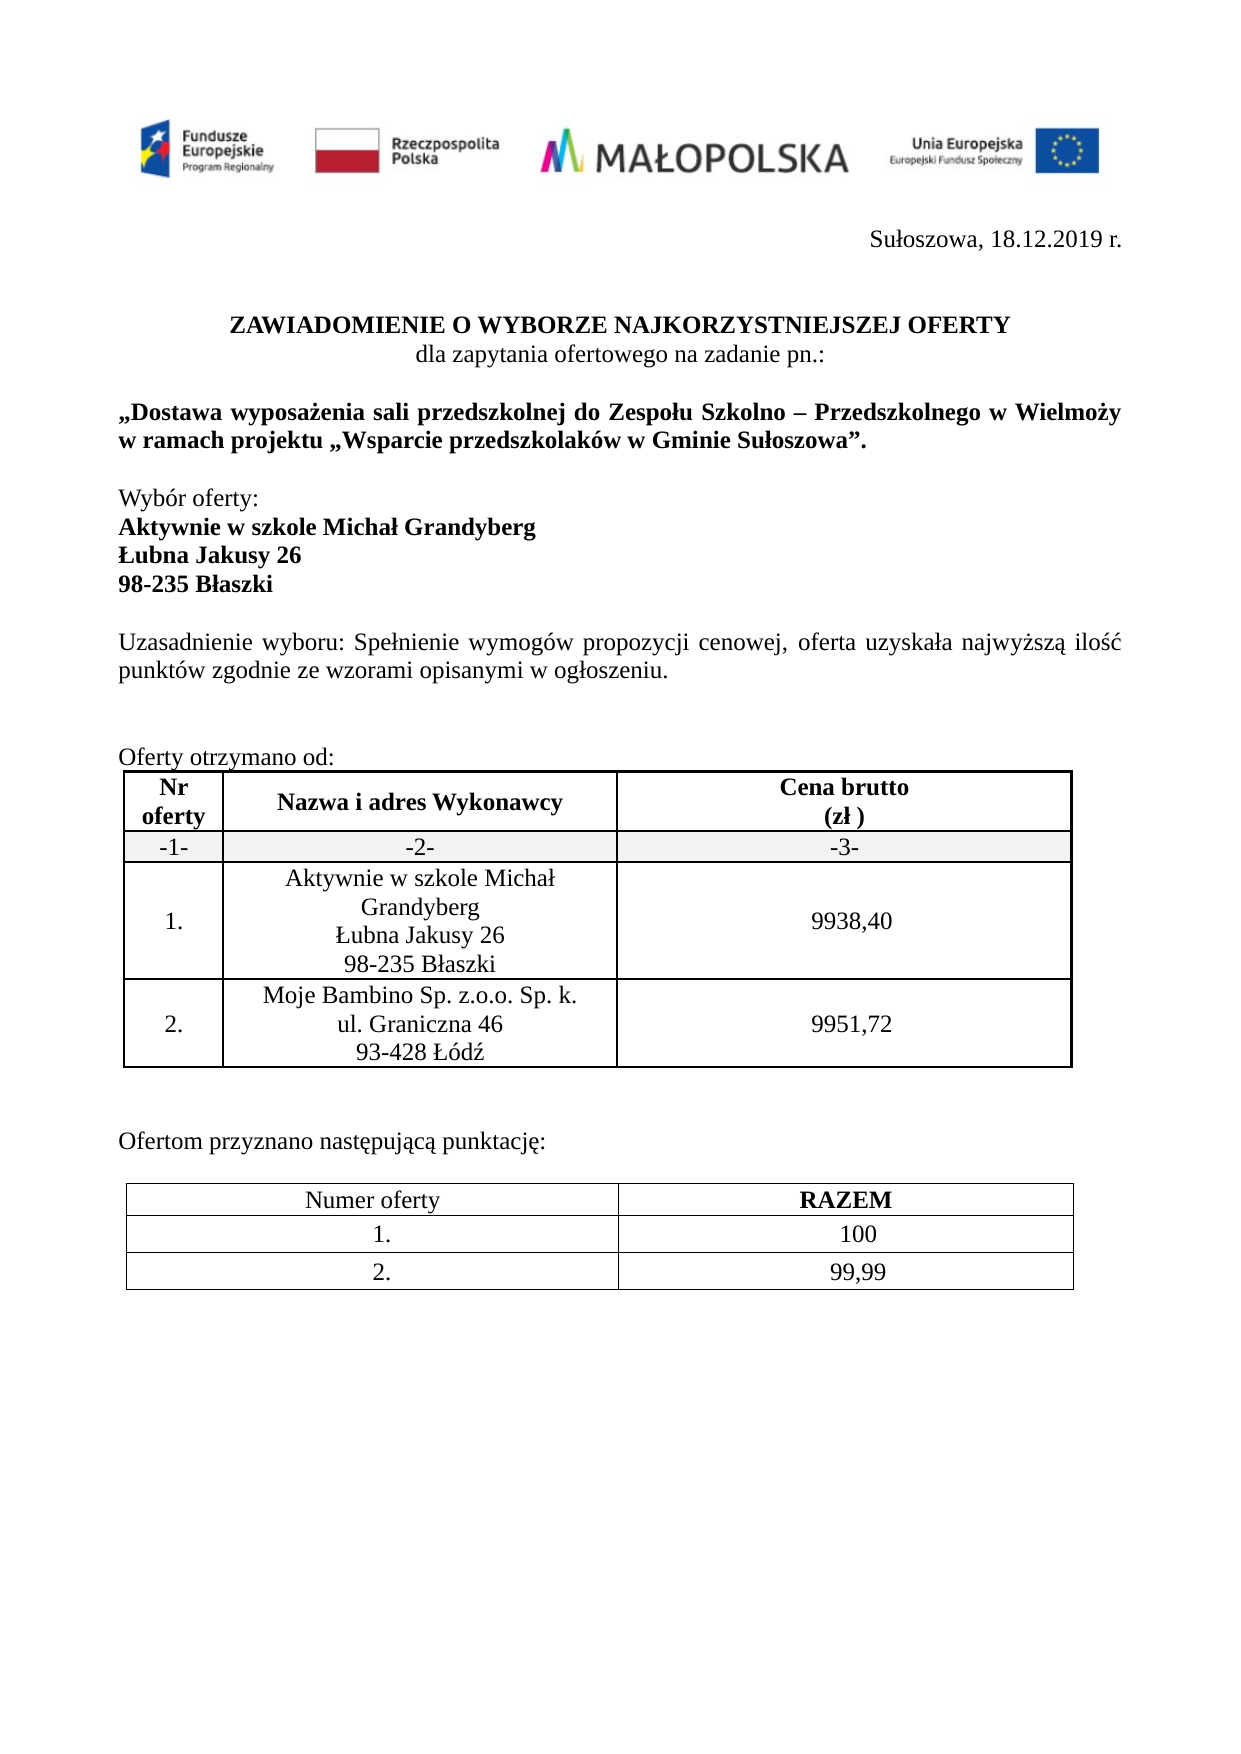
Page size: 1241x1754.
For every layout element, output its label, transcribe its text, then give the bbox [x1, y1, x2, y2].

table_cell 1. [125, 863, 222, 978]
table_cell 9951,72 [618, 980, 1070, 1066]
table_cell 2. [127, 1253, 618, 1289]
text 98-235 Błaszki [118, 569, 1122, 598]
table_cell -2- [224, 832, 616, 861]
table_header Nazwa i adres Wykonawcy [224, 773, 616, 830]
table_cell 99,99 [619, 1253, 1073, 1289]
text Uzasadnienie wyboru: Spełnienie wymogów propozycji cenowej, oferta uzyskała najwyższą ilość punktów zgodnie ze wzorami opisanymi w ogłoszeniu. [118, 627, 1122, 684]
text Sułoszowa, 18.12.2019 r. [118, 224, 1122, 253]
picture [118, 118, 1123, 196]
text ZAWIADOMIENIE O WYBORZE NAJKORZYSTNIEJSZEJ OFERTY [118, 310, 1122, 339]
table_cell 100 [619, 1216, 1073, 1252]
table_header Cena brutto (zł ) [618, 773, 1070, 830]
table_cell -1- [125, 832, 222, 861]
table_header RAZEM [619, 1184, 1073, 1214]
text Ofertom przyznano następującą punktację: [118, 1126, 1122, 1154]
text Aktywnie w szkole Michał Grandyberg [118, 512, 1122, 540]
text Oferty otrzymano od: [118, 742, 1122, 770]
table_header Nr oferty [125, 773, 222, 830]
table_cell 1. [127, 1216, 618, 1252]
list „Dostawa wyposażenia sali przedszkolnej do Zespołu Szkolno – Przedszkolnego w Wielmoży w ramach projektu „Wsparcie przedszkolaków w Gminie Sułoszowa”. [118, 397, 1122, 454]
table_cell Aktywnie w szkole Michał Grandyberg Łubna Jakusy 26 98-235 Błaszki [224, 863, 616, 978]
table_cell 2. [125, 980, 222, 1066]
text Wybór oferty: [118, 483, 1122, 512]
table_cell Moje Bambino Sp. z.o.o. Sp. k. ul. Graniczna 46 93-428 Łódź [224, 980, 616, 1066]
text Łubna Jakusy 26 [118, 540, 1122, 569]
text dla zapytania ofertowego na zadanie pn.: [118, 339, 1122, 368]
table_cell 9938,40 [618, 863, 1070, 978]
table_cell -3- [618, 832, 1070, 861]
table_header Numer oferty [127, 1184, 618, 1214]
